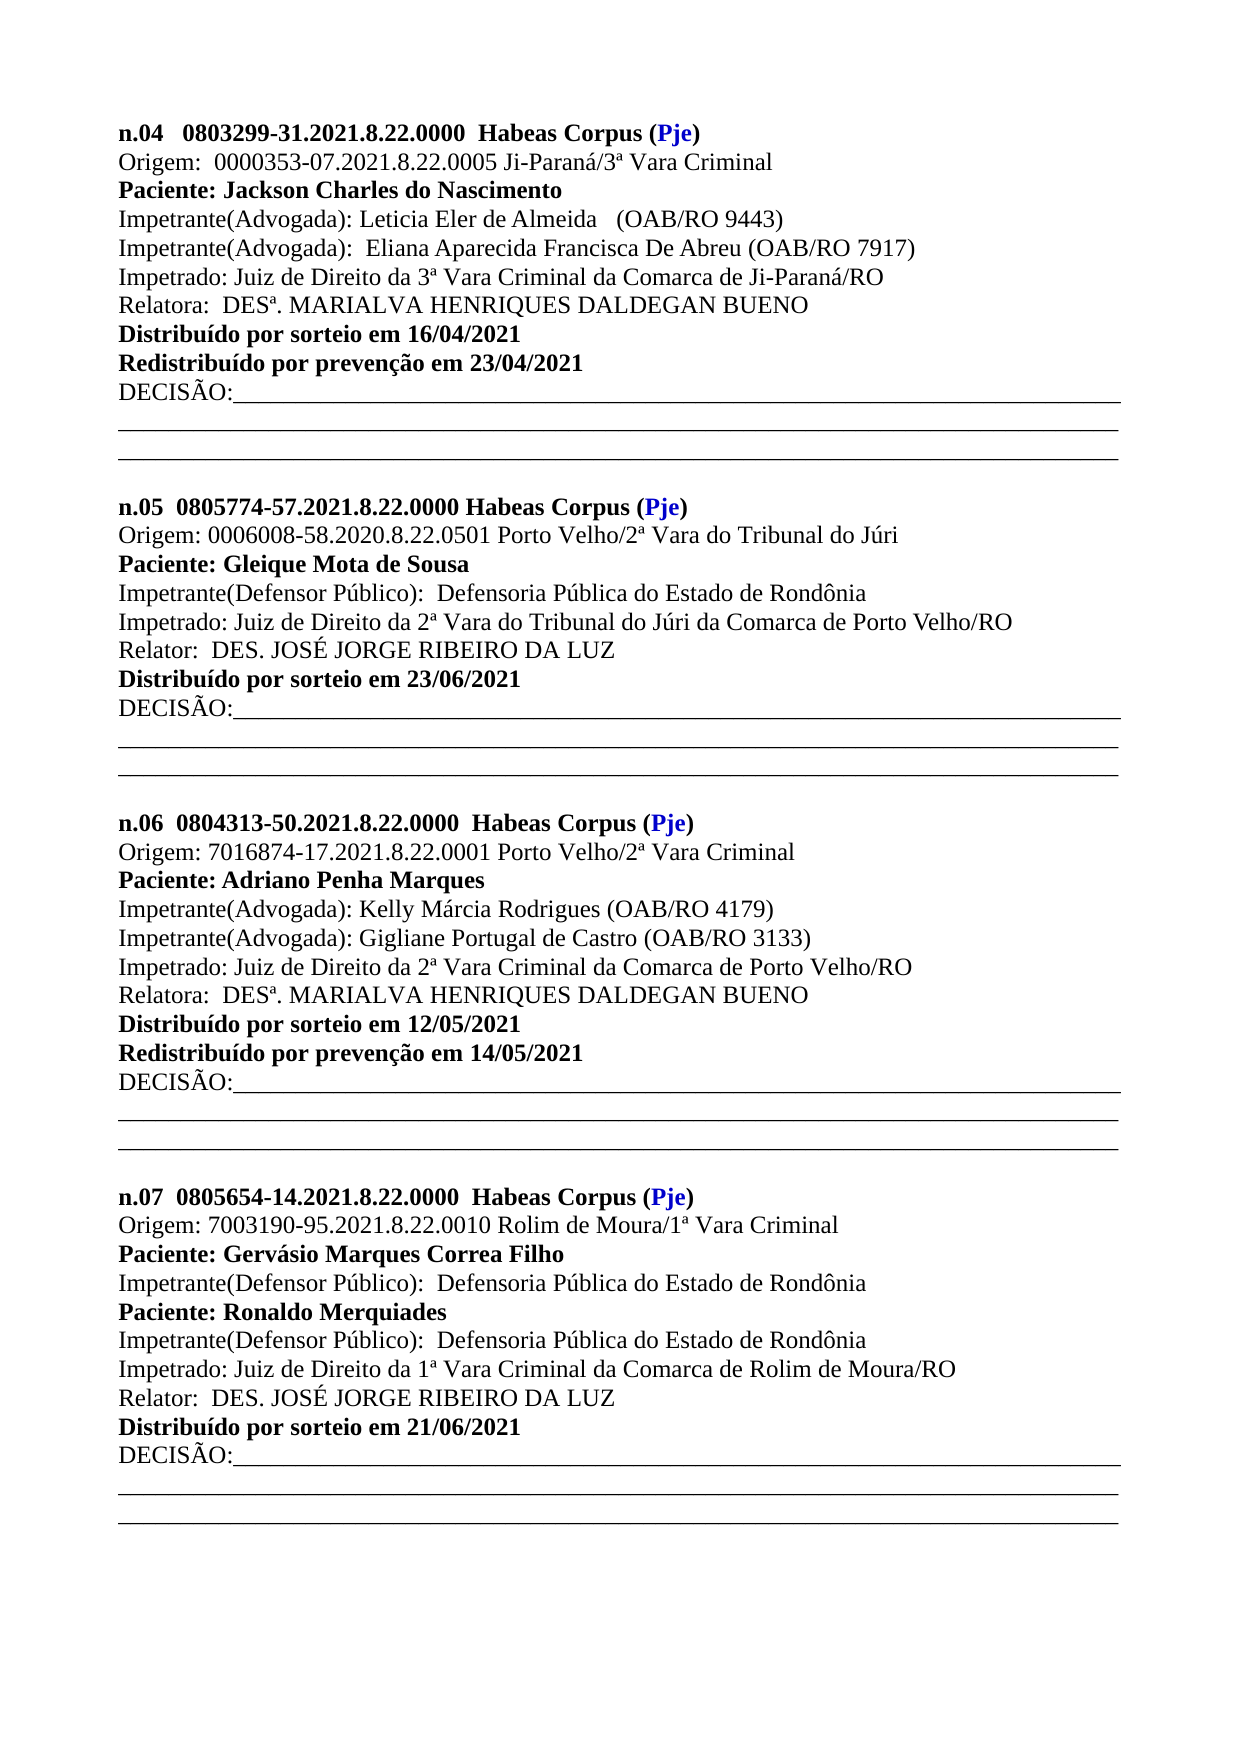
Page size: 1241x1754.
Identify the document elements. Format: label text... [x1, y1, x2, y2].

text Relatora: DESª. MARIALVA HENRIQUES DALDEGAN BUENO [118, 981, 1122, 1009]
text Impetrante(Advogada): Eliana Aparecida Francisca De Abreu (OAB/RO 7917) [118, 233, 1122, 262]
text Distribuído por sorteio em 21/06/2021 [118, 1412, 1122, 1441]
text n.07 0805654-14.2021.8.22.0000 Habeas Corpus (Pje) Origem: 7003190-95.2021.8.22.0010 Rolim de Moura/1ª Vara Criminal Paciente: Gervásio Marques Correa Filho Impetrante(Defensor Público): Defensoria Pública do Estado de Rondônia [118, 1182, 1122, 1297]
text DECISÃO:_______________________________________________________________________________________________________________________________________________________________________________________________________________________________________ [118, 377, 1122, 463]
text Paciente: Ronaldo Merquiades [118, 1297, 1122, 1326]
text Relatora: DESª. MARIALVA HENRIQUES DALDEGAN BUENO [118, 291, 1122, 319]
text Distribuído por sorteio em 16/04/2021 [118, 319, 1122, 348]
text Distribuído por sorteio em 12/05/2021 [118, 1009, 1122, 1038]
text DECISÃO:_______________________________________________________________________________________________________________________________________________________________________________________________________________________________________ [118, 1441, 1122, 1527]
text Impetrante(Advogada): Gigliane Portugal de Castro (OAB/RO 3133) [118, 923, 1122, 952]
text Impetrante(Defensor Público): Defensoria Pública do Estado de Rondônia Impetrado: Juiz de Direito da 1ª Vara Criminal da Comarca de Rolim de Moura/RO [118, 1326, 1122, 1383]
text Redistribuído por prevenção em 23/04/2021 [118, 348, 1122, 377]
text n.05 0805774-57.2021.8.22.0000 Habeas Corpus (Pje) Origem: 0006008-58.2020.8.22.0501 Porto Velho/2ª Vara do Tribunal do Júri Paciente: Gleique Mota de Sousa Impetrante(Defensor Público): Defensoria Pública do Estado de Rondônia Impetrado: Juiz de Direito da 2ª Vara do Tribunal do Júri da Comarca de Porto Velho/RO [118, 492, 1122, 636]
text DECISÃO:_______________________________________________________________________________________________________________________________________________________________________________________________________________________________________ [118, 1067, 1122, 1153]
text Impetrado: Juiz de Direito da 2ª Vara Criminal da Comarca de Porto Velho/RO [118, 952, 1122, 981]
text Relator: DES. JOSÉ JORGE RIBEIRO DA LUZ [118, 636, 1122, 664]
text Redistribuído por prevenção em 14/05/2021 [118, 1038, 1122, 1067]
text Impetrado: Juiz de Direito da 3ª Vara Criminal da Comarca de Ji-Paraná/RO [118, 262, 1122, 291]
text n.04 0803299-31.2021.8.22.0000 Habeas Corpus (Pje) Origem: 0000353-07.2021.8.22.0005 Ji-Paraná/3ª Vara Criminal Paciente: Jackson Charles do Nascimento Impetrante(Advogada): Leticia Eler de Almeida (OAB/RO 9443) [118, 118, 1122, 233]
text DECISÃO:_______________________________________________________________________________________________________________________________________________________________________________________________________________________________________ [118, 693, 1122, 779]
text n.06 0804313-50.2021.8.22.0000 Habeas Corpus (Pje) Origem: 7016874-17.2021.8.22.0001 Porto Velho/2ª Vara Criminal Paciente: Adriano Penha Marques Impetrante(Advogada): Kelly Márcia Rodrigues (OAB/RO 4179) [118, 808, 1122, 923]
text Relator: DES. JOSÉ JORGE RIBEIRO DA LUZ [118, 1383, 1122, 1412]
text Distribuído por sorteio em 23/06/2021 [118, 664, 1122, 693]
